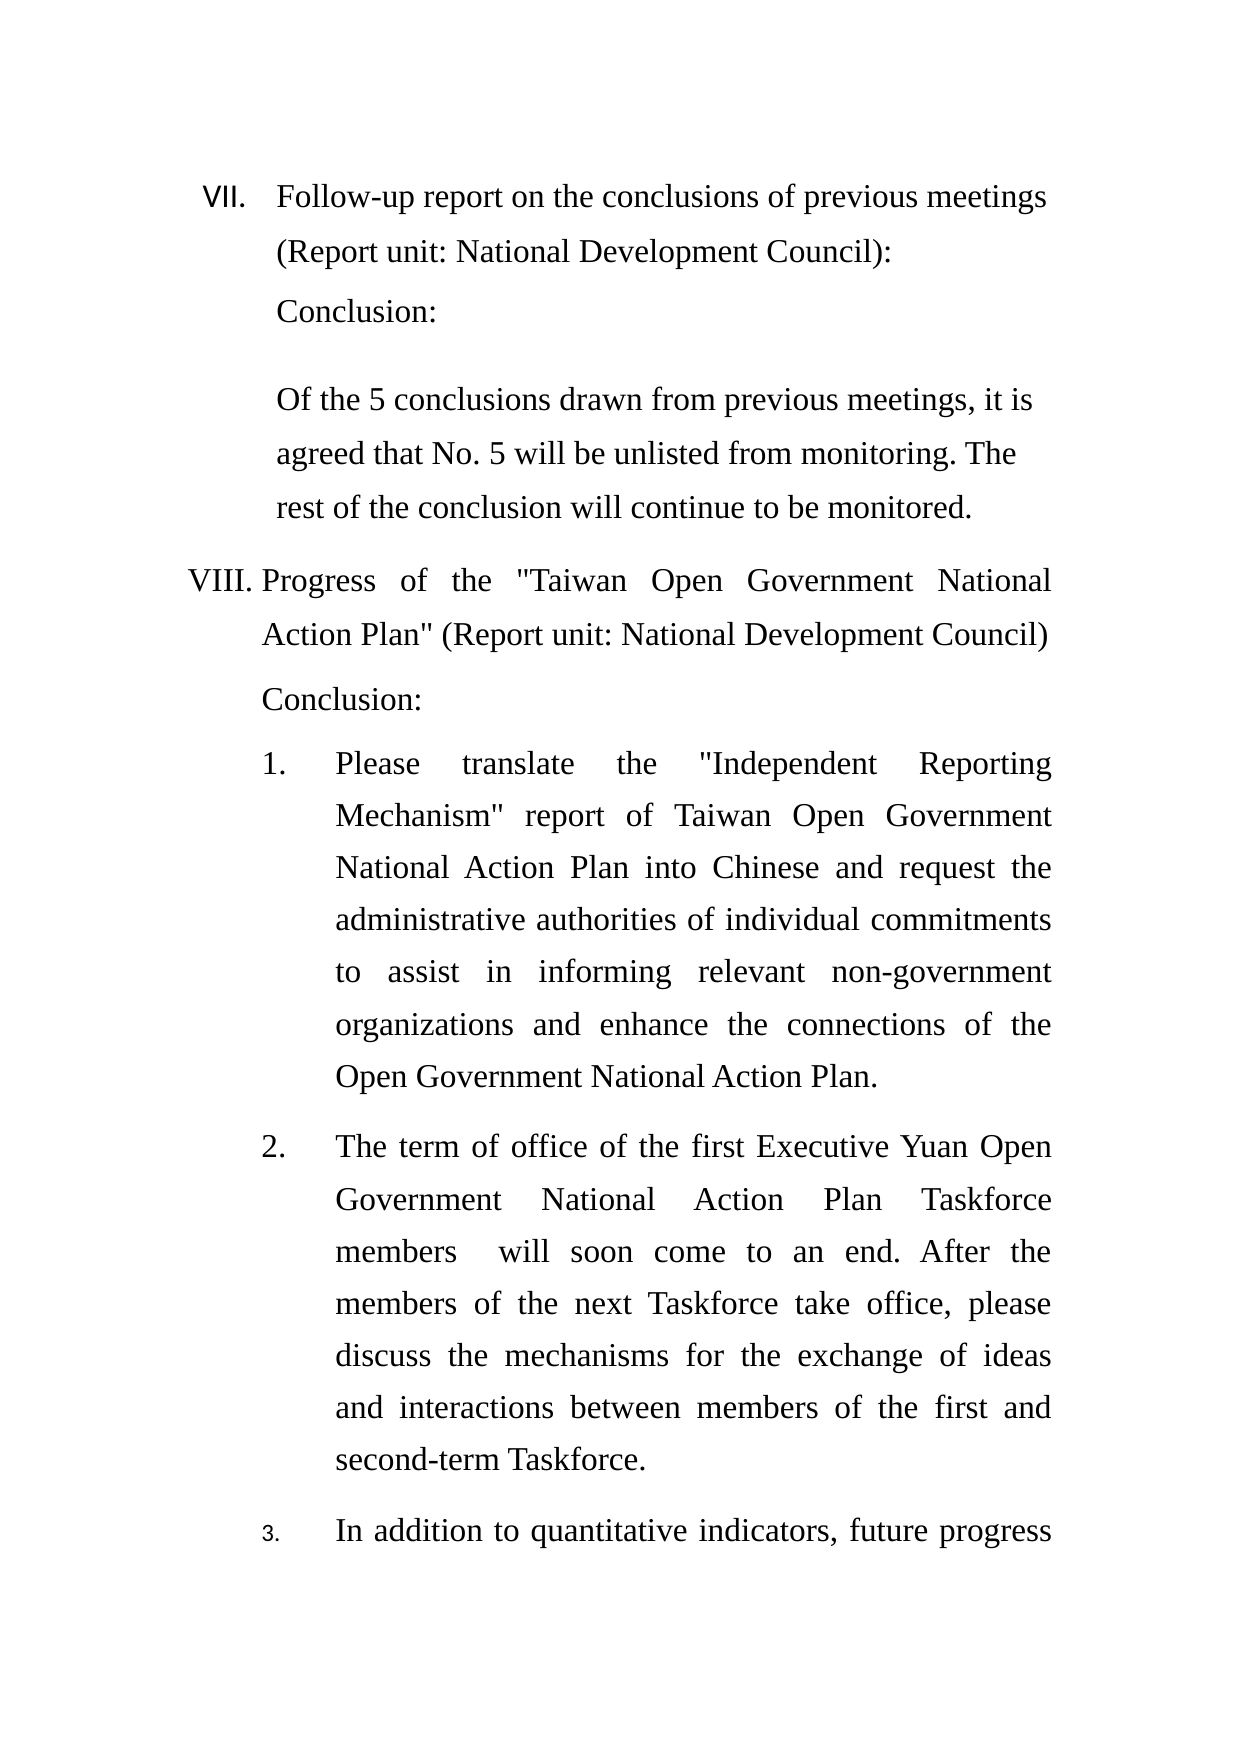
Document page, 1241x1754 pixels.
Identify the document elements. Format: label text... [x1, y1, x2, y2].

list Please translate the "Independent Reporting Mechanism" report of Taiwan Open Government National Action Plan into Chinese and request the administrative authorities of individual commitments to assist in informing relevant non-government organizations and enhance the connections of the Open Government National Action Plan. [261, 733, 1053, 1097]
text Conclusion: [261, 667, 1053, 722]
list Progress of the "Taiwan Open Government National Action Plan" (Report unit: National Development Council) [187, 548, 1053, 656]
list Of the 5 conclusions drawn from previous meetings, it is agreed that No. 5 will be unlisted from monitoring. The rest of the conclusion will continue to be monitored. [276, 367, 1053, 529]
list Conclusion: [276, 273, 1053, 348]
list In addition to quantitative indicators, future progress [261, 1499, 1053, 1552]
list The term of office of the first Executive Yuan Open Government National Action Plan Taskforce members will soon come to an end. After the members of the next Taskforce take office, please discuss the mechanisms for the exchange of ideas and interactions between members of the first and second-term Taskforce. [261, 1116, 1053, 1481]
list Follow-up report on the conclusions of previous meetings (Report unit: National Development Council): [202, 164, 1053, 273]
